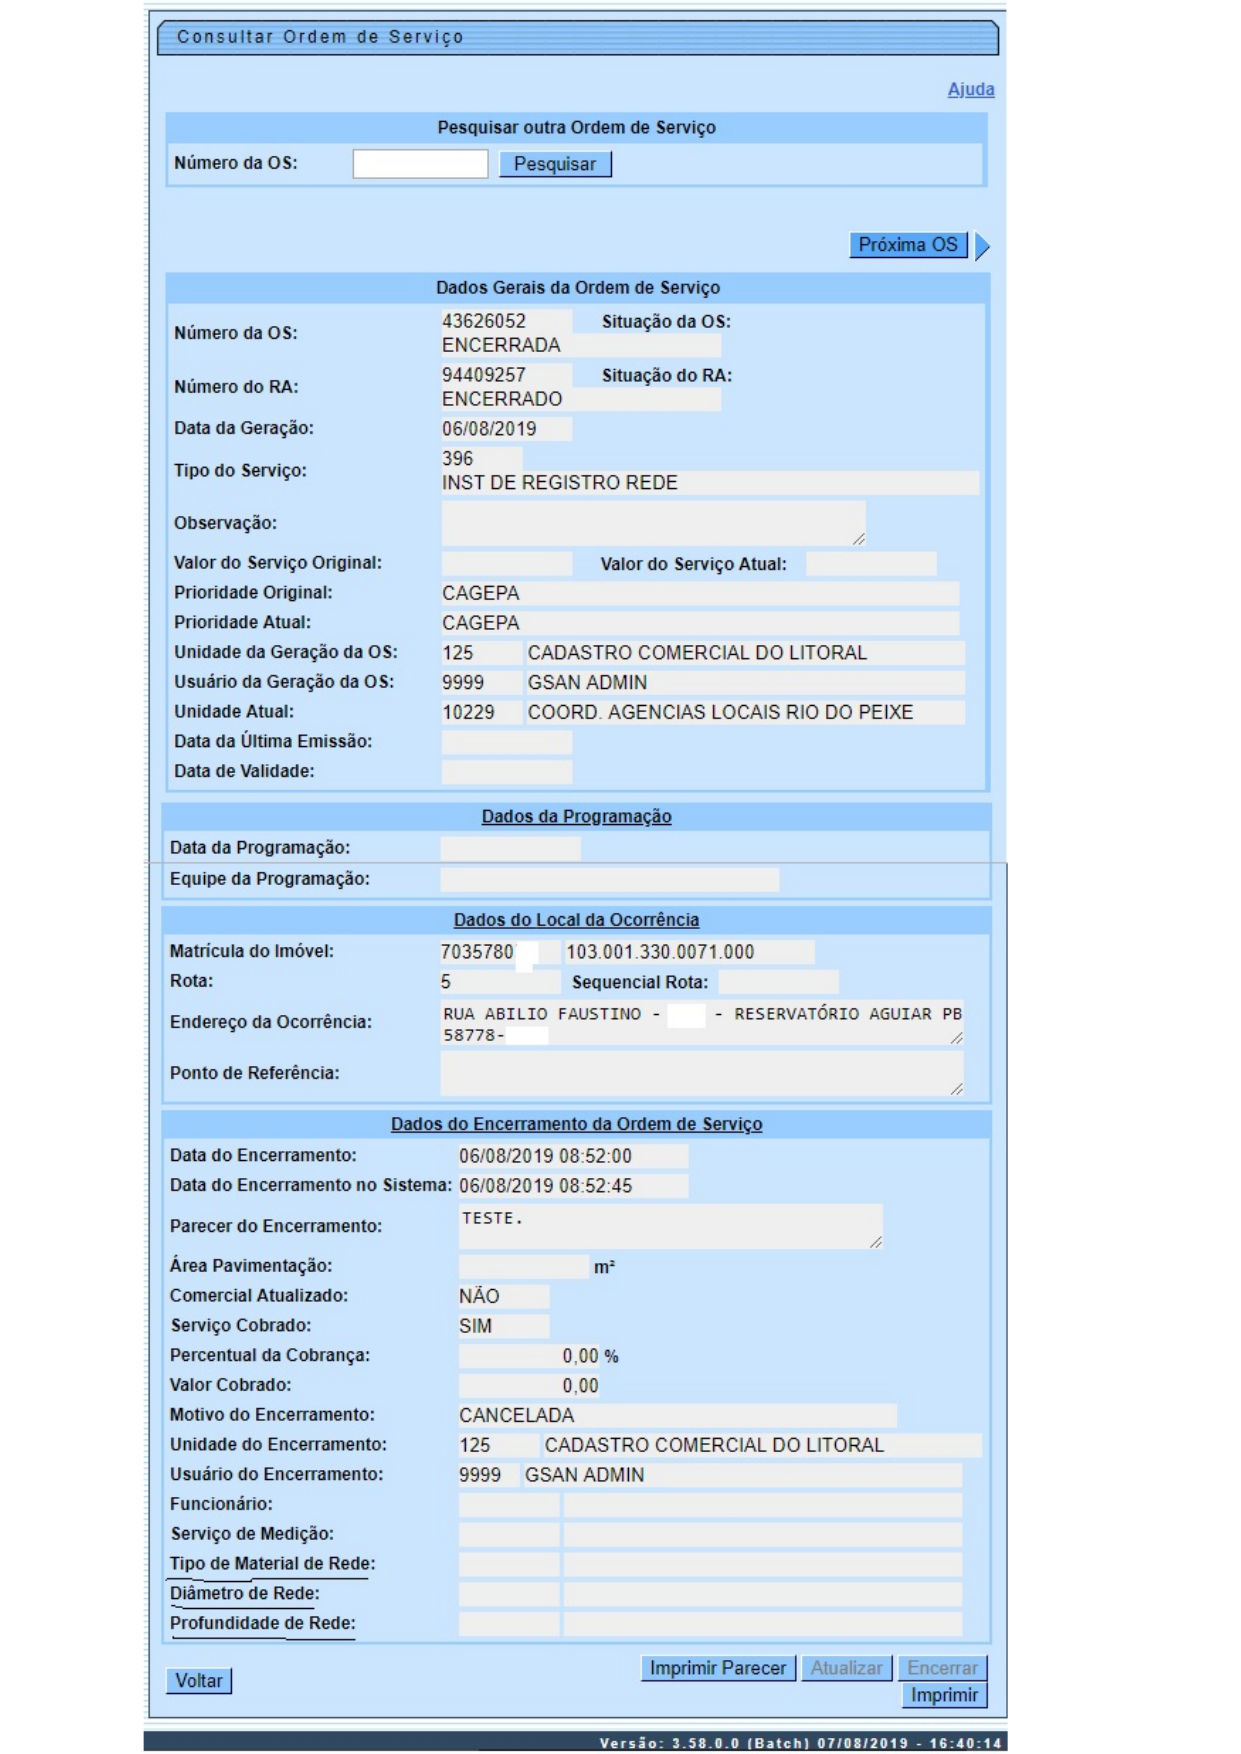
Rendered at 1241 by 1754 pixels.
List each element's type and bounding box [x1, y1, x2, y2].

picture [143, 0, 1008, 1754]
